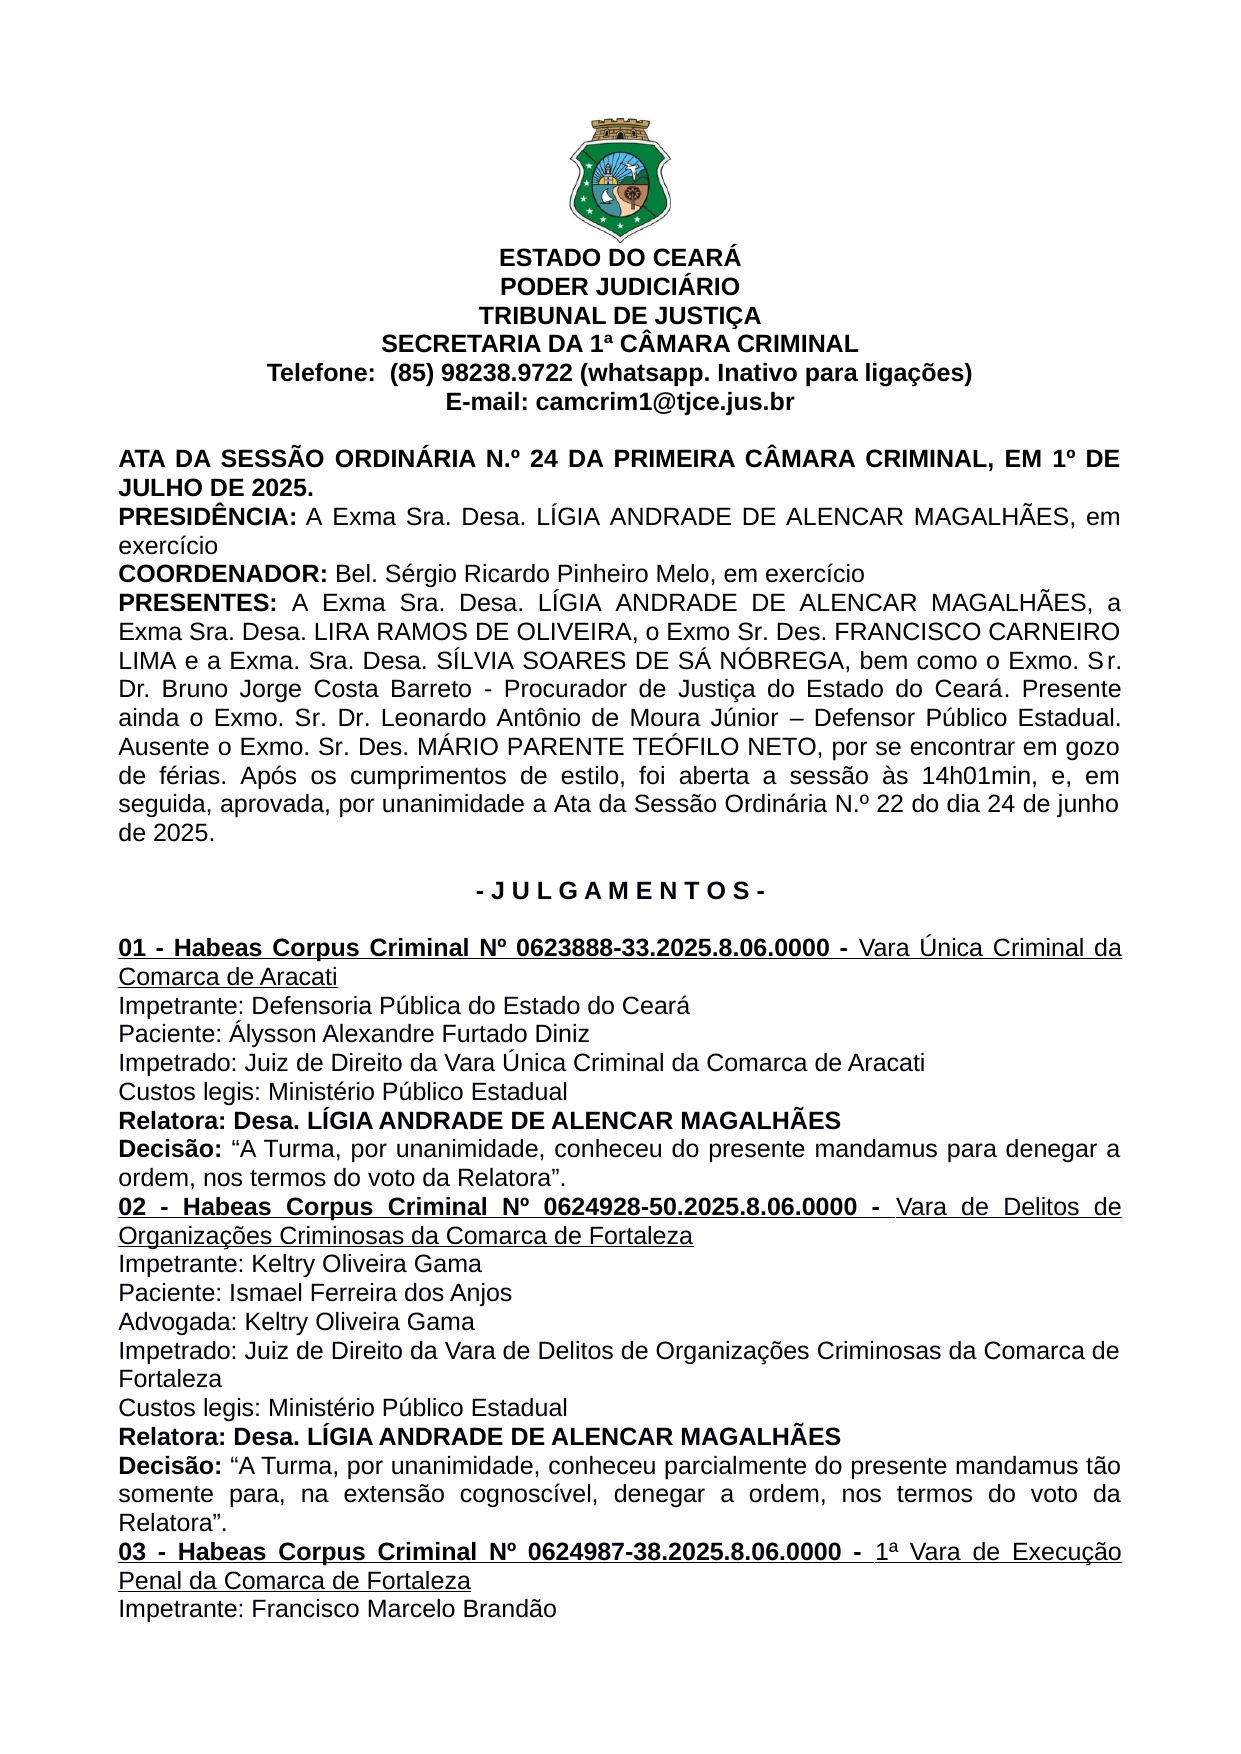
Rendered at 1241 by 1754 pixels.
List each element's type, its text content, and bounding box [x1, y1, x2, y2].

text Paciente: Ismael Ferreira dos Anjos [118, 1278, 1122, 1307]
text Relatora: Desa. LÍGIA ANDRADE DE ALENCAR MAGALHÃES [118, 1422, 1122, 1451]
text Impetrante: Defensoria Pública do Estado do Ceará [118, 991, 1122, 1019]
text Custos legis: Ministério Público Estadual [118, 1077, 1122, 1106]
text Advogada: Keltry Oliveira Gama [118, 1307, 1122, 1336]
text Impetrado: Juiz de Direito da Vara Única Criminal da Comarca de Aracati [118, 1048, 1122, 1077]
text Relatora: Desa. LÍGIA ANDRADE DE ALENCAR MAGALHÃES [118, 1106, 1122, 1134]
text Organizações Criminosas da Comarca de Fortaleza [118, 1218, 1122, 1249]
text TRIBUNAL DE JUSTIÇA [118, 301, 1122, 329]
picture [569, 118, 671, 244]
text 01 - Habeas Corpus Criminal Nº 0623888-33.2025.8.06.0000 - Vara Única Criminal da [118, 933, 1122, 958]
text 03 - Habeas Corpus Criminal Nº 0624987-38.2025.8.06.0000 - 1ª Vara de Execução Penal da Comarca de Fortaleza [118, 1537, 1122, 1594]
text Decisão: “A Turma, por unanimidade, conheceu do presente mandamus para denegar a ordem, nos termos do voto da Relatora”. [118, 1134, 1122, 1192]
text Impetrante: Keltry Oliveira Gama [118, 1249, 1122, 1278]
text Paciente: Álysson Alexandre Furtado Diniz [118, 1019, 1122, 1048]
text PRESIDÊNCIA: A Exma Sra. Desa. LÍGIA ANDRADE DE ALENCAR MAGALHÃES, em exercício [118, 502, 1122, 559]
text Comarca de Aracati [118, 959, 1122, 991]
text Custos legis: Ministério Público Estadual [118, 1393, 1122, 1422]
text - J U L G A M E N T O S - [118, 876, 1122, 904]
text E-mail: camcrim1@tjce.jus.br [118, 387, 1122, 416]
text Impetrante: Francisco Marcelo Brandão [118, 1594, 1122, 1623]
text SECRETARIA DA 1ª CÂMARA CRIMINAL [118, 329, 1122, 358]
text ATA DA SESSÃO ORDINÁRIA N.º 24 DA PRIMEIRA CÂMARA CRIMINAL, EM 1º DE JULHO DE 2025. [118, 444, 1122, 502]
text COORDENADOR: Bel. Sérgio Ricardo Pinheiro Melo, em exercício [118, 559, 1122, 588]
text ESTADO DO CEARÁ [118, 243, 1122, 272]
text 02 - Habeas Corpus Criminal Nº 0624928-50.2025.8.06.0000 - Vara de Delitos de [118, 1192, 1122, 1217]
text PRESENTES: A Exma Sra. Desa. LÍGIA ANDRADE DE ALENCAR MAGALHÃES, a Exma Sra. Desa. LIRA RAMOS DE OLIVEIRA, o Exmo Sr. Des. FRANCISCO CARNEIRO LIMA e a Exma. Sra. Desa. SÍLVIA SOARES DE SÁ NÓBREGA, bem como o Exmo. Sr. Dr. Bruno Jorge Costa Barreto - Procurador de Justiça do Estado do Ceará. Presente ainda o Exmo. Sr. Dr. Leonardo Antônio de Moura Júnior – Defensor Público Estadual. Ausente o Exmo. Sr. Des. MÁRIO PARENTE TEÓFILO NETO, por se encontrar em gozo de férias. Após os cumprimentos de estilo, foi aberta a sessão às 14h01min, e, em seguida, aprovada, por unanimidade a Ata da Sessão Ordinária N.º 22 do dia 24 de junho de 2025. [118, 588, 1122, 847]
text Telefone: (85) 98238.9722 (whatsapp. Inativo para ligações) [118, 358, 1122, 387]
text Decisão: “A Turma, por unanimidade, conheceu parcialmente do presente mandamus tão somente para, na extensão cognoscível, denegar a ordem, nos termos do voto da Relatora”. [118, 1451, 1122, 1537]
text Impetrado: Juiz de Direito da Vara de Delitos de Organizações Criminosas da Comarca de Fortaleza [118, 1336, 1122, 1393]
text PODER JUDICIÁRIO [118, 272, 1122, 301]
